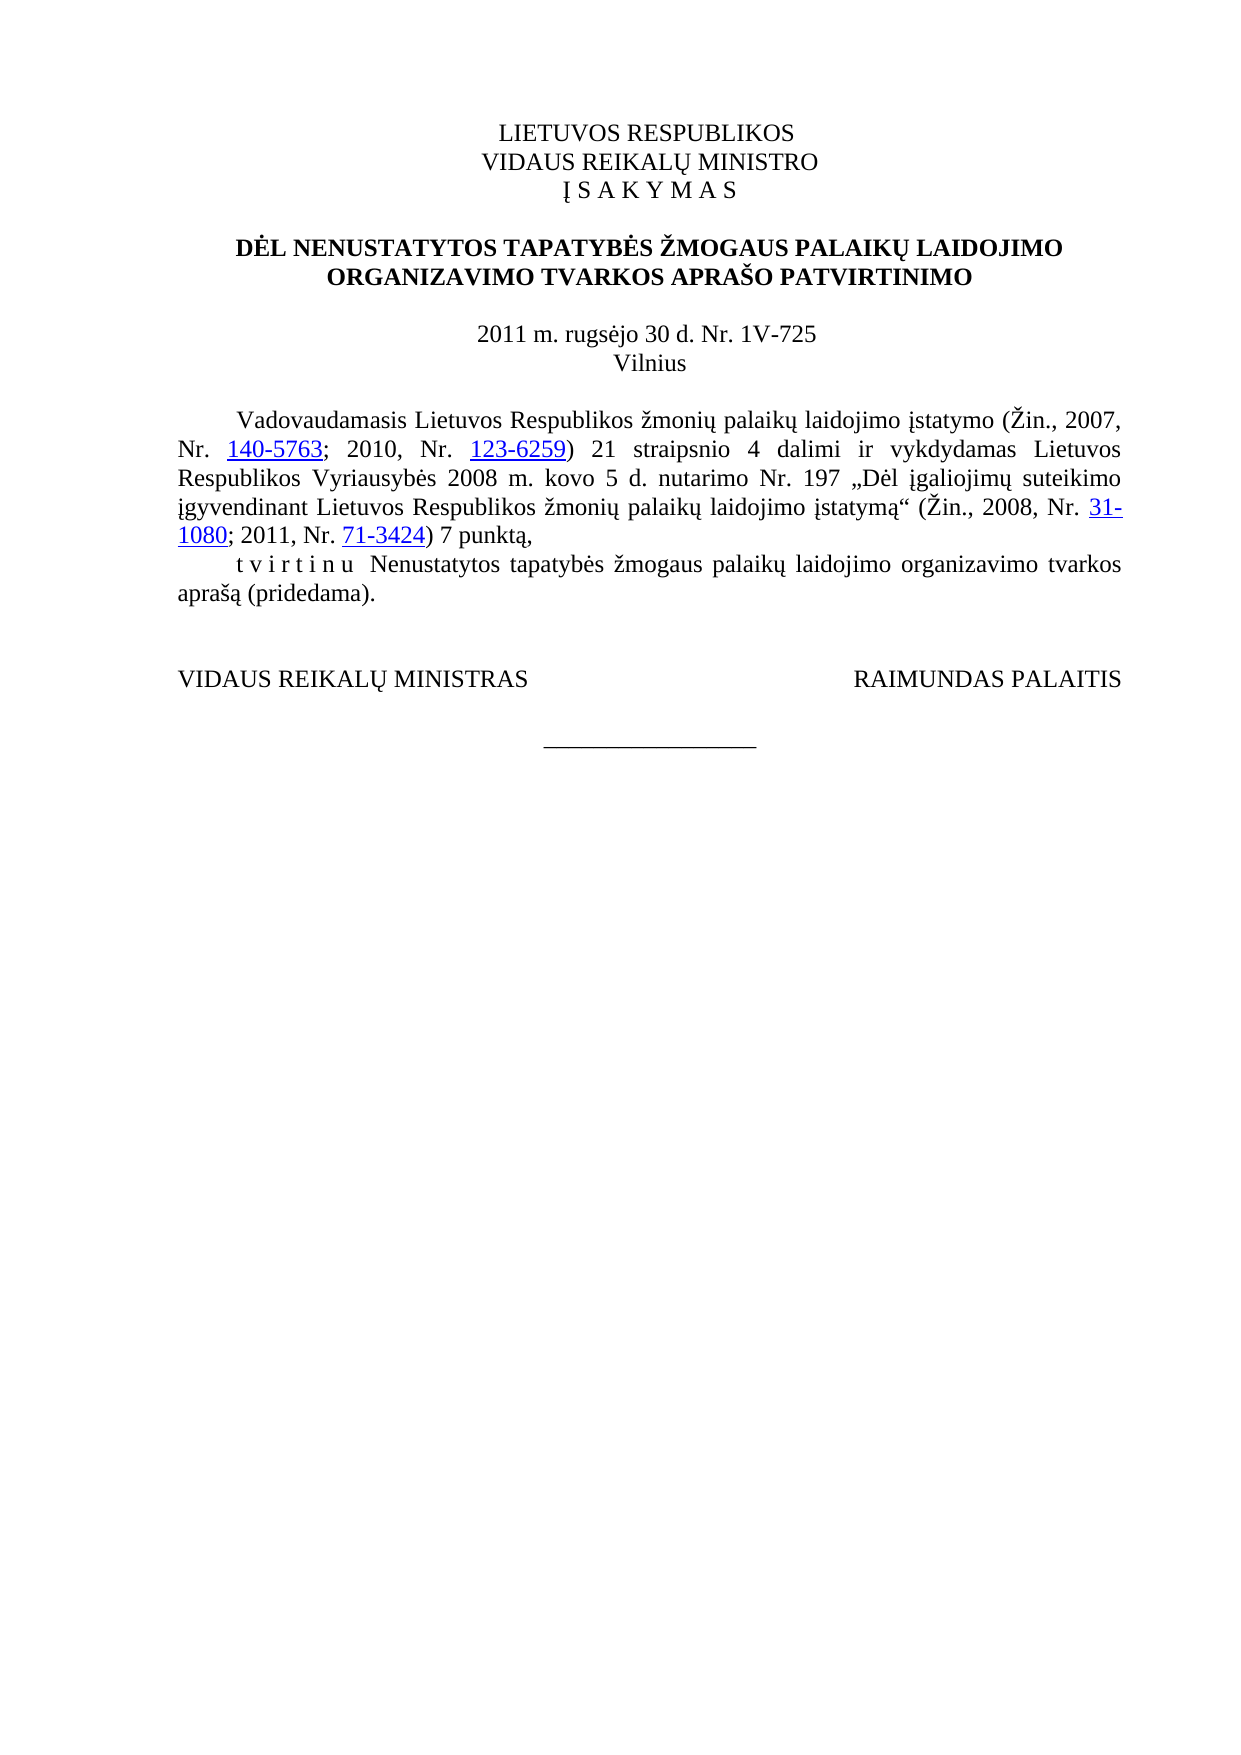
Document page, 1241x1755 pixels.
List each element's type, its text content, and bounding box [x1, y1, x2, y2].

text DĖL NENUSTATYTOS TAPATYBĖS ŽMOGAUS PALAIKŲ LAIDOJIMO ORGANIZAVIMO TVARKOS APRAŠO PATVIRTINIMO [177, 233, 1122, 291]
text LIETUVOS RESPUBLIKOS [177, 118, 1122, 147]
text tvirtinu Nenustatytos tapatybės žmogaus palaikų laidojimo organizavimo tvarkos aprašą (pridedama). [177, 549, 1122, 607]
text _________________ [177, 722, 1122, 751]
text Vadovaudamasis Lietuvos Respublikos žmonių palaikų laidojimo įstatymo (Žin., 2007, Nr. 140-5763; 2010, Nr. 123-6259) 21 straipsnio 4 dalimi ir vykdydamas Lietuvos Respublikos Vyriausybės 2008 m. kovo 5 d. nutarimo Nr. 197 „Dėl įgaliojimų suteikimo įgyvendinant Lietuvos Respublikos žmonių palaikų laidojimo įstatymą“ (Žin., 2008, Nr. 31-1080; 2011, Nr. 71-3424) 7 punktą, [177, 406, 1122, 549]
text Vidaus reikalų ministras Raimundas Palaitis [177, 664, 1122, 693]
text 2011 m. rugsėjo 30 d. Nr. 1V-725 [177, 319, 1122, 348]
text VIDAUS REIKALŲ MINISTRO [177, 147, 1122, 176]
text ĮSAKYMAS [177, 176, 1122, 204]
text Vilnius [177, 348, 1122, 377]
